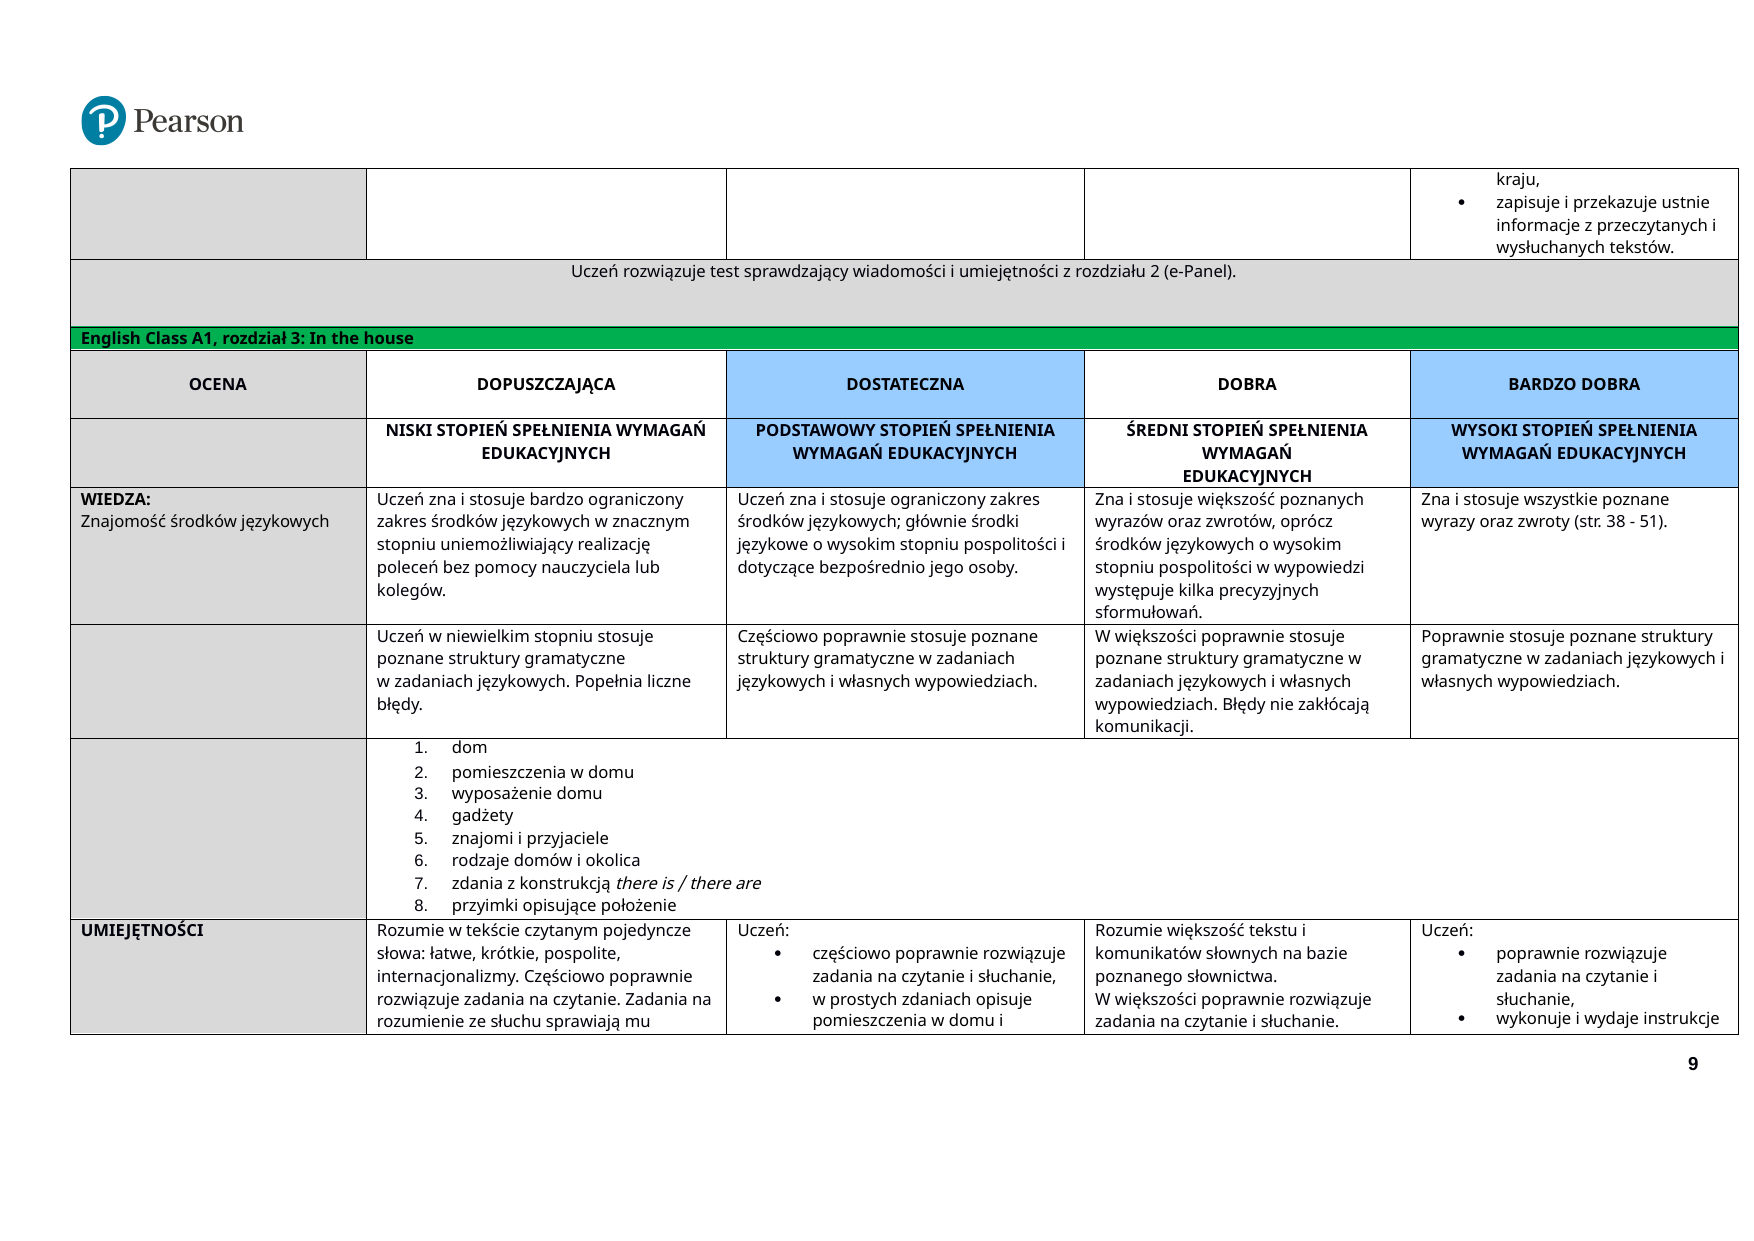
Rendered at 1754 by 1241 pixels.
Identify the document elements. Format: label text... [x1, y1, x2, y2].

table_cell [71, 625, 366, 738]
table_cell Poprawnie stosuje poznane struktury gramatyczne w zadaniach językowych i własnych wypowiedziach. [1411, 625, 1738, 738]
table_cell [71, 419, 366, 487]
table_cell [71, 169, 366, 259]
table_cell DOPUSZCZAJĄCA [367, 351, 726, 418]
table_cell Uczeń: częściowo poprawnie rozwiązuje zadania na czytanie i słuchanie, w prostych zdaniach opisuje pomieszczenia w domu i położenie różnych przedmiotów, krótko opowiada o wymarzonym domu i pokoju używając prostych struktur, wzorując się na podręczniku w prostej formie opisuje swoje upodobania, wyraża opinie, uczucia i emocje używając bardzo prostych konstrukcji, zapisuje i przekazuje ustnie część informacji z przeczytanych i wysłuchanych tekstów. [727, 920, 1084, 1033]
table_cell WIEDZA: Znajomość środków językowych [71, 488, 366, 624]
table_cell DOBRA [1085, 351, 1410, 418]
table_cell English Class A1, rozdział 3: In the house [71, 328, 1738, 349]
table_cell Zna i stosuje wszystkie poznane wyrazy oraz zwroty (str. 38 - 51). [1411, 488, 1738, 624]
table_cell Zna i stosuje większość poznanych wyrazów oraz zwrotów, oprócz środków językowych o wysokim stopniu pospolitości w wypowiedzi występuje kilka precyzyjnych sformułowań. [1085, 488, 1410, 624]
table_cell Uczeń: poprawnie rozwiązuje zadania na czytanie i słuchanie, wykonuje i wydaje instrukcje i polecenia szczegółowo opisuje pomieszczenia w domu i położenie różnych przedmiotów stosując poznane słownictwo i właściwe zwroty, szczegółowo opowiada o wymarzonym domu i pokoju, stosuje właściwe słownictwo, opisuje swoje upodobania, szczegółowo i swobodnie wyraża opinie, uczucia i emocje używając poznanych konstrukcji, stosuje właściwy styl wypowiedzi, zapisuje i przekazuje ustnie informacje z przeczytanych i wysłuchanych tekstów. [1411, 920, 1738, 1033]
table_cell WYSOKI STOPIEŃ SPEŁNIENIA WYMAGAŃ EDUKACYJNYCH [1411, 419, 1738, 487]
table_cell Uczeń w niewielkim stopniu stosuje poznane struktury gramatyczne w zadaniach językowych. Popełnia liczne błędy. [367, 625, 726, 738]
table_cell [1085, 169, 1410, 259]
table_cell [727, 169, 1084, 259]
table_cell Uczeń zna i stosuje ograniczony zakres środków językowych; głównie środki językowe o wysokim stopniu pospolitości i dotyczące bezpośrednio jego osoby. [727, 488, 1084, 624]
table_cell W większości poprawnie stosuje poznane struktury gramatyczne w zadaniach językowych i własnych wypowiedziach. Błędy nie zakłócają komunikacji. [1085, 625, 1410, 738]
table_cell Rozumie większość tekstu i komunikatów słownych na bazie poznanego słownictwa. W większości poprawnie rozwiązuje zadania na czytanie i słuchanie. [1085, 920, 1410, 1033]
table_cell PODSTAWOWY STOPIEŃ SPEŁNIENIA WYMAGAŃ EDUKACYJNYCH [727, 419, 1084, 487]
table_cell OCENA [71, 351, 366, 418]
table_cell Uczeń: poprawnie rozwiązuje zadania na czytanie i słuchanie, wykonuje i wydaje instrukcje i polecenia, samodzielnie udziela szczegółowych informacji na temat wybranych ubrań i dodatków posługując się poznanym słownictwem i konstrukcjami, udziela szczegółowych informacji na swój temat, swobodnie prowadzi i podtrzymuje rozmowę, przekazuje i uzyskuje informacje od swojego rozmówcy, używając poznanych zwrotów opisuje szczegółowo opisuje ulubione przedmioty i gadżety, udziela szczegółowych informacji na temat swojego kraju, zapisuje i przekazuje ustnie informacje z przeczytanych i wysłuchanych tekstów. [1411, 169, 1738, 259]
table_cell NISKI STOPIEŃ SPEŁNIENIA WYMAGAŃ EDUKACYJNYCH [367, 419, 726, 487]
table_cell Rozumie w tekście czytanym pojedyncze słowa: łatwe, krótkie, pospolite, internacjonalizmy. Częściowo poprawnie rozwiązuje zadania na czytanie. Zadania na rozumienie ze słuchu sprawiają mu [367, 920, 726, 1033]
table_cell Uczeń zna i stosuje bardzo ograniczony zakres środków językowych w znacznym stopniu uniemożliwiający realizację poleceń bez pomocy nauczyciela lub kolegów. [367, 488, 726, 624]
table_cell DOSTATECZNA [727, 351, 1084, 418]
table_cell Częściowo poprawnie stosuje poznane struktury gramatyczne w zadaniach językowych i własnych wypowiedziach. [727, 625, 1084, 738]
table_cell UMIEJĘTNOŚCI [71, 920, 366, 1033]
table_cell [367, 169, 726, 259]
table_cell BARDZO DOBRA [1411, 351, 1738, 418]
table_cell ŚREDNI STOPIEŃ SPEŁNIENIA WYMAGAŃ EDUKACYJNYCH [1085, 419, 1410, 487]
table_cell [71, 739, 366, 918]
table_cell Uczeń rozwiązuje test sprawdzający wiadomości i umiejętności z rozdziału 2 (e-Panel). [71, 260, 1738, 326]
table_cell dom pomieszczenia w domu wyposażenie domu gadżety znajomi i przyjaciele rodzaje domów i okolica zdania z konstrukcją there is / there are przyimki opisujące położenie [367, 739, 1738, 918]
